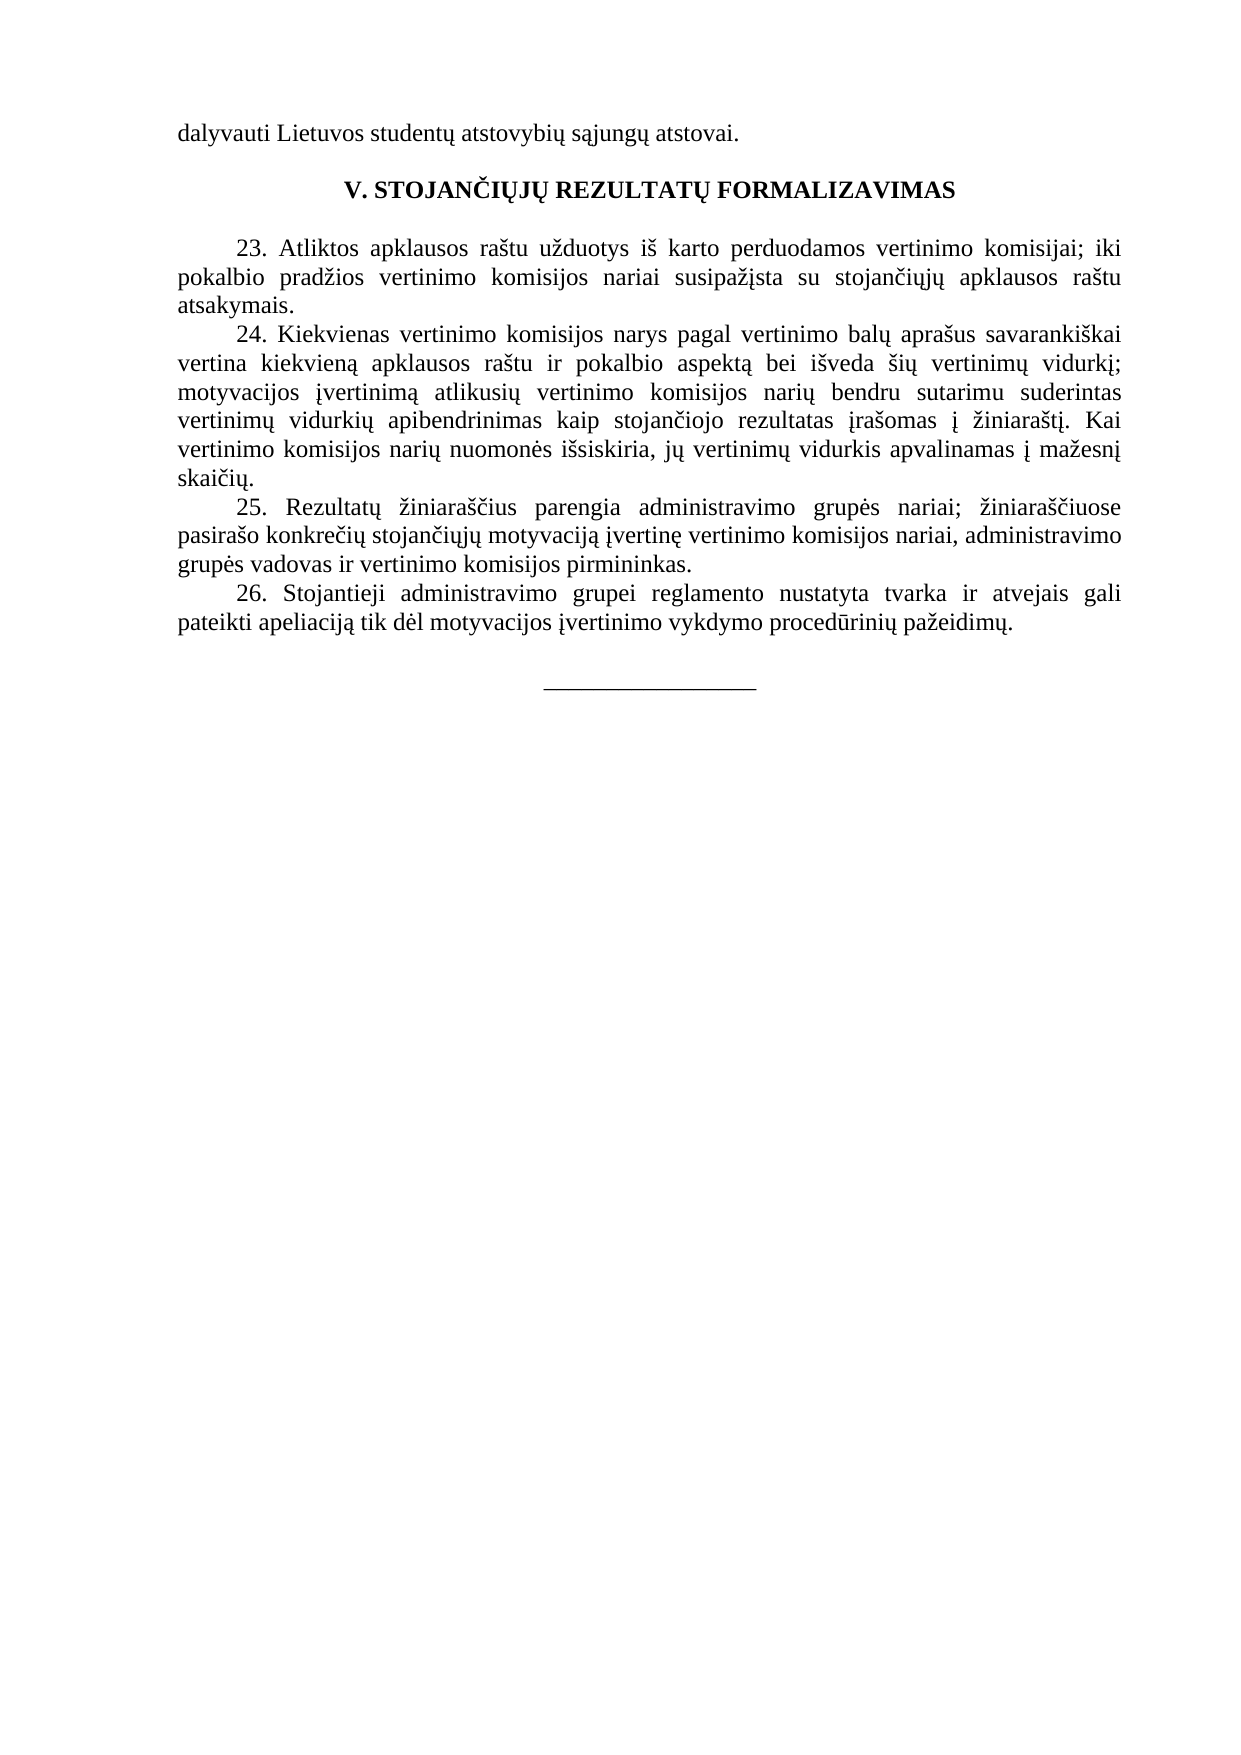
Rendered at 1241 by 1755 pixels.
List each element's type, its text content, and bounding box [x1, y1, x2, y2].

text 25. Rezultatų žiniaraščius parengia administravimo grupės nariai; žiniaraščiuose pasirašo konkrečių stojančiųjų motyvaciją įvertinę vertinimo komisijos nariai, administravimo grupės vadovas ir vertinimo komisijos pirmininkas. [177, 492, 1122, 578]
text dalyvauti Lietuvos studentų atstovybių sąjungų atstovai. [177, 118, 1122, 147]
text 26. Stojantieji administravimo grupei reglamento nustatyta tvarka ir atvejais gali pateikti apeliaciją tik dėl motyvacijos įvertinimo vykdymo procedūrinių pažeidimų. [177, 578, 1122, 636]
text 24. Kiekvienas vertinimo komisijos narys pagal vertinimo balų aprašus savarankiškai vertina kiekvieną apklausos raštu ir pokalbio aspektą bei išveda šių vertinimų vidurkį; motyvacijos įvertinimą atlikusių vertinimo komisijos narių bendru sutarimu suderintas vertinimų vidurkių apibendrinimas kaip stojančiojo rezultatas įrašomas į žiniaraštį. Kai vertinimo komisijos narių nuomonės išsiskiria, jų vertinimų vidurkis apvalinamas į mažesnį skaičių. [177, 319, 1122, 492]
text V. STOJANČIŲJŲ REZULTATŲ FORMALIZAVIMAS [177, 176, 1122, 204]
text _________________ [177, 664, 1122, 693]
text 23. Atliktos apklausos raštu užduotys iš karto perduodamos vertinimo komisijai; iki pokalbio pradžios vertinimo komisijos nariai susipažįsta su stojančiųjų apklausos raštu atsakymais. [177, 233, 1122, 319]
